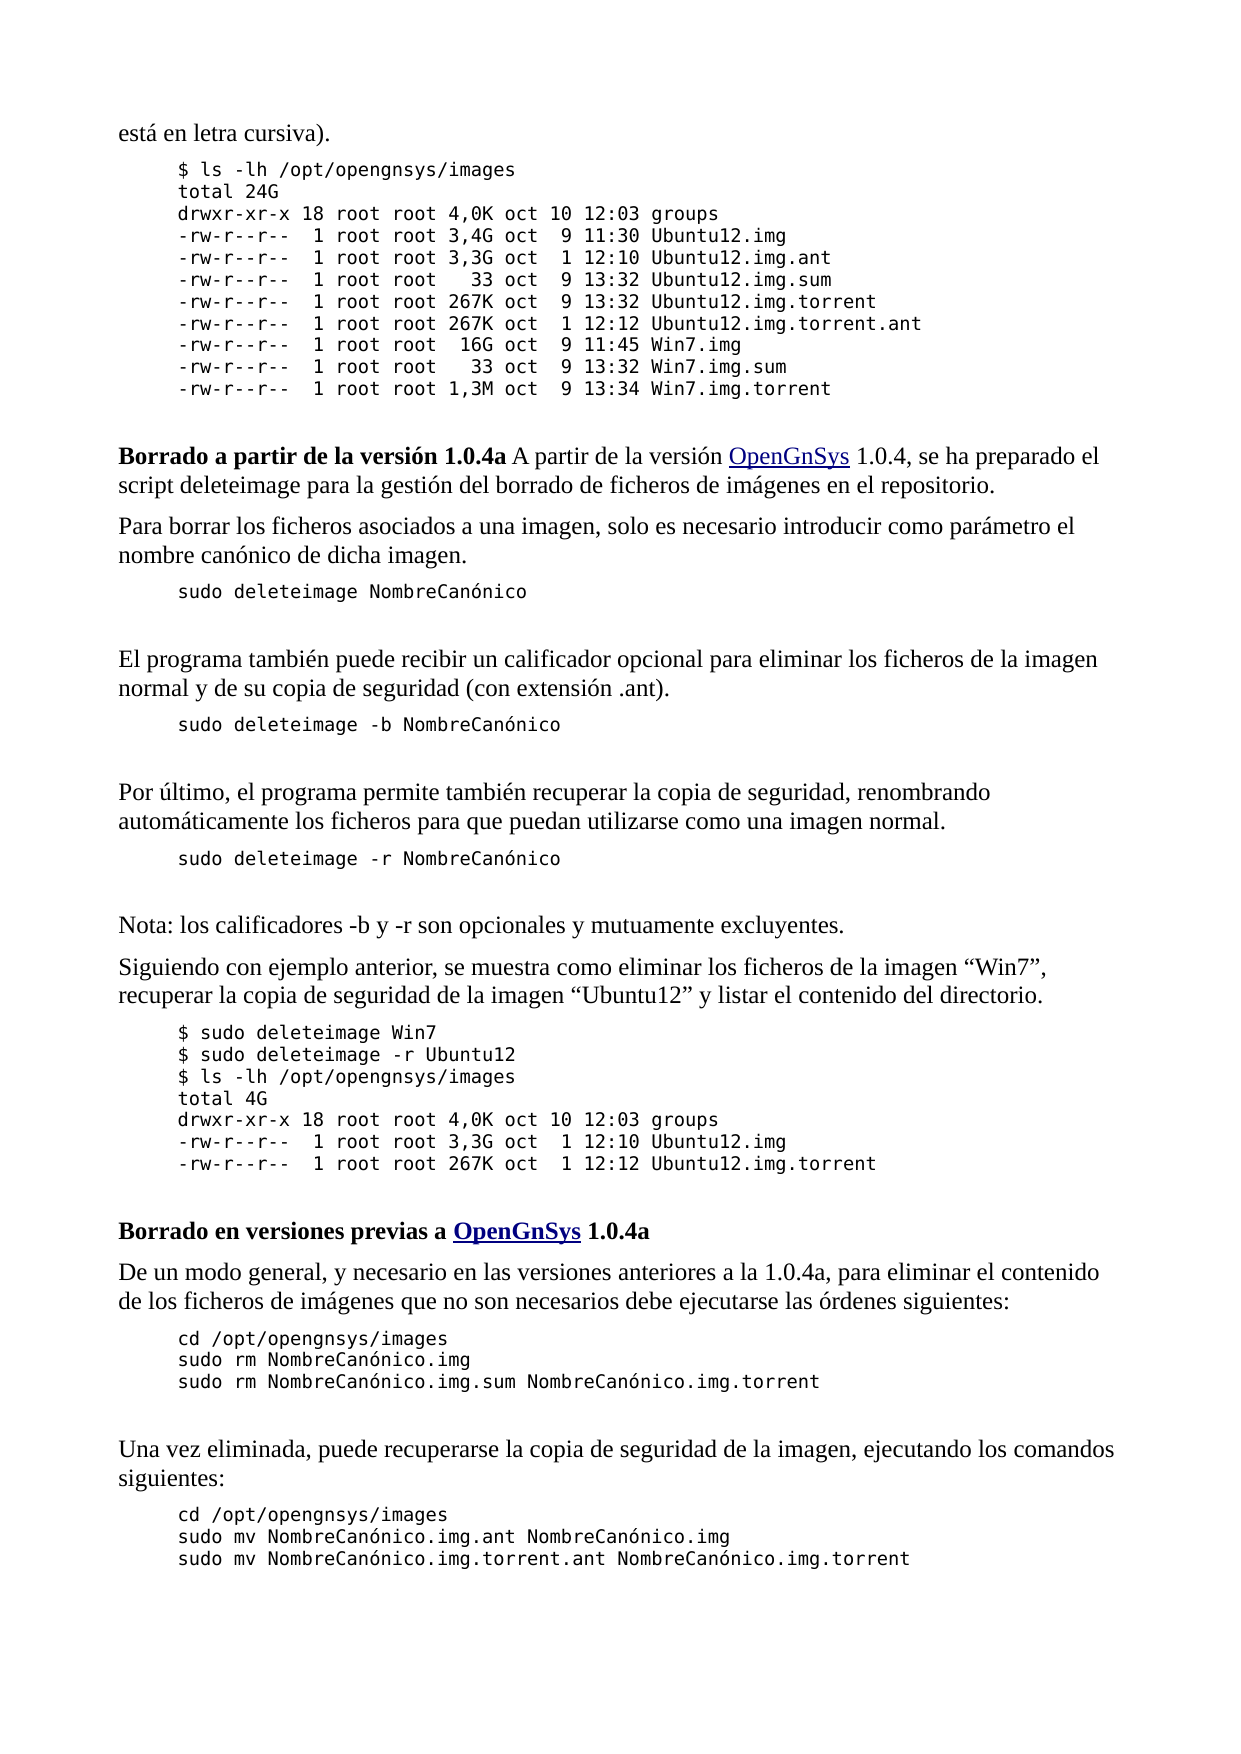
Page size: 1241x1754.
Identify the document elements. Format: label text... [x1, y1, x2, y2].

text sudo deleteimage -r NombreCanónico [177, 847, 1063, 869]
text De un modo general, y necesario en las versiones anteriores a la 1.0.4a, para eliminar el contenido de los ficheros de imágenes que no son necesarios debe ejecutarse las órdenes siguientes: [118, 1257, 1122, 1315]
text sudo deleteimage NombreCanónico [177, 581, 1063, 603]
text Borrado en versiones previas a OpenGnSys 1.0.4a [118, 1216, 1122, 1245]
text cd /opt/opengnsys/images sudo mv NombreCanónico.img.ant NombreCanónico.img sudo mv NombreCanónico.img.torrent.ant NombreCanónico.img.torrent [177, 1504, 1063, 1570]
text cd /opt/opengnsys/images sudo rm NombreCanónico.img sudo rm NombreCanónico.img.sum NombreCanónico.img.torrent [177, 1327, 1063, 1393]
text Borrado a partir de la versión 1.0.4a A partir de la versión OpenGnSys 1.0.4, se ha preparado el script deleteimage para la gestión del borrado de ficheros de imágenes en el repositorio. [118, 441, 1122, 499]
text Para borrar los ficheros asociados a una imagen, solo es necesario introducir como parámetro el nombre canónico de dicha imagen. [118, 511, 1122, 569]
text sudo deleteimage -b NombreCanónico [177, 714, 1063, 736]
text está en letra cursiva). [118, 118, 1122, 147]
text Por último, el programa permite también recuperar la copia de seguridad, renombrando automáticamente los ficheros para que puedan utilizarse como una imagen normal. [118, 777, 1122, 835]
text Siguiendo con ejemplo anterior, se muestra como eliminar los ficheros de la imagen “Win7”, recuperar la copia de seguridad de la imagen “Ubuntu12” y listar el contenido del directorio. [118, 952, 1122, 1009]
text $ sudo deleteimage Win7 $ sudo deleteimage -r Ubuntu12 $ ls -lh /opt/opengnsys/images total 4G drwxr-xr-x 18 root root 4,0K oct 10 12:03 groups -rw-r--r-- 1 root root 3,3G oct 1 12:10 Ubuntu12.img -rw-r--r-- 1 root root 267K oct 1 12:12 Ubuntu12.img.torrent [177, 1022, 1063, 1175]
text Nota: los calificadores -b y -r son opcionales y mutuamente excluyentes. [118, 911, 1122, 939]
text El programa también puede recibir un calificador opcional para eliminar los ficheros de la imagen normal y de su copia de seguridad (con extensión .ant). [118, 644, 1122, 702]
text $ ls -lh /opt/opengnsys/images total 24G drwxr-xr-x 18 root root 4,0K oct 10 12:03 groups -rw-r--r-- 1 root root 3,4G oct 9 11:30 Ubuntu12.img -rw-r--r-- 1 root root 3,3G oct 1 12:10 Ubuntu12.img.ant -rw-r--r-- 1 root root 33 oct 9 13:32 Ubuntu12.img.sum -rw-r--r-- 1 root root 267K oct 9 13:32 Ubuntu12.img.torrent -rw-r--r-- 1 root root 267K oct 1 12:12 Ubuntu12.img.torrent.ant -rw-r--r-- 1 root root 16G oct 9 11:45 Win7.img -rw-r--r-- 1 root root 33 oct 9 13:32 Win7.img.sum -rw-r--r-- 1 root root 1,3M oct 9 13:34 Win7.img.torrent [177, 159, 1063, 400]
text Una vez eliminada, puede recuperarse la copia de seguridad de la imagen, ejecutando los comandos siguientes: [118, 1434, 1122, 1492]
